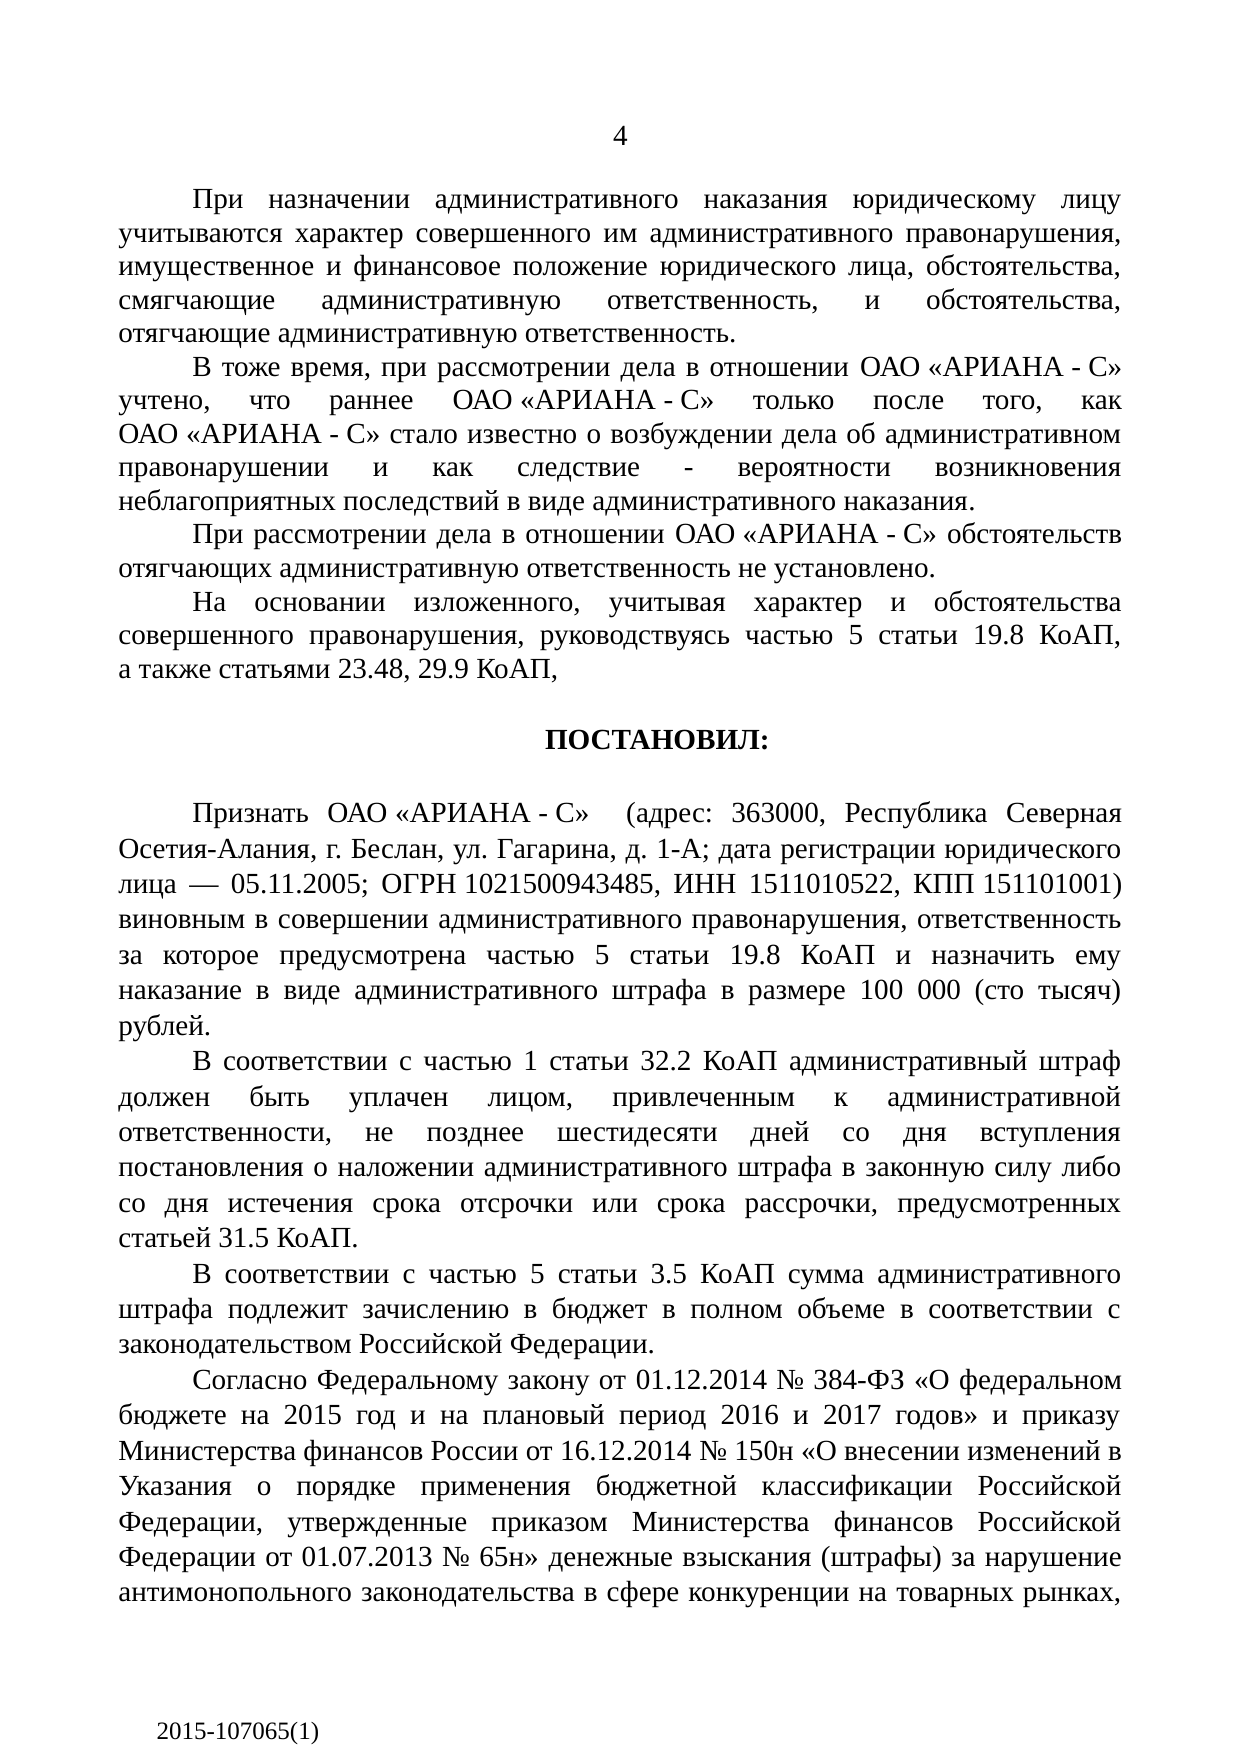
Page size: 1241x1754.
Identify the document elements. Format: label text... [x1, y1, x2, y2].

text ПОСТАНОВИЛ: [118, 718, 1122, 756]
text В соответствии с частью 1 статьи 32.2 КоАП административный штраф должен быть уплачен лицом, привлеченным к административной ответственности, не позднее шестидесяти дней со дня вступления постановления о наложении административного штрафа в законную силу либо со дня истечения срока отсрочки или срока рассрочки, предусмотренных статьей 31.5 КоАП. [118, 1041, 1122, 1254]
text В тоже время, при рассмотрении дела в отношении ОАО «АРИАНА - С» учтено, что раннее ОАО «АРИАНА - С» только после того, как ОАО «АРИАНА - С» стало известно о возбуждении дела об административном правонарушении и как следствие - вероятности возникновения неблагоприятных последствий в виде административного наказания. [118, 349, 1122, 517]
text При назначении административного наказания юридическому лицу учитываются характер совершенного им административного правонарушения, имущественное и финансовое положение юридического лица, обстоятельства, смягчающие административную ответственность, и обстоятельства, отягчающие административную ответственность. [118, 181, 1122, 349]
text При рассмотрении дела в отношении ОАО «АРИАНА - С» обстоятельств отягчающих административную ответственность не установлено. [118, 517, 1122, 584]
text В соответствии с частью 5 статьи 3.5 КоАП сумма административного штрафа подлежит зачислению в бюджет в полном объеме в соответствии с законодательством Российской Федерации. [118, 1254, 1122, 1360]
text Признать ОАО «АРИАНА - С» (адрес: 363000, Республика Северная Осетия-Алания, г. Беслан, ул. Гагарина, д. 1-А; дата регистрации юридического лица — 05.11.2005; ОГРН 1021500943485, ИНН 1511010522, КПП 151101001) виновным в совершении административного правонарушения, ответственность за которое предусмотрена частью 5 статьи 19.8 КоАП и назначить ему наказание в виде административного штрафа в размере 100 000 (сто тысяч) рублей. [118, 793, 1122, 1041]
text Согласно Федеральному закону от 01.12.2014 № 384-ФЗ «О федеральном бюджете на 2015 год и на плановый период 2016 и 2017 годов» и приказу Министерства финансов России от 16.12.2014 № 150н «О внесении изменений в Указания о порядке применения бюджетной классификации Российской Федерации, утвержденные приказом Министерства финансов Российской Федерации от 01.07.2013 № 65н» денежные взыскания (штрафы) за нарушение антимонопольного законодательства в сфере конкуренции на товарных рынках, [118, 1360, 1122, 1608]
text На основании изложенного, учитывая характер и обстоятельства совершенного правонарушения, руководствуясь частью 5 статьи 19.8 КоАП, а также статьями 23.48, 29.9 КоАП, [118, 584, 1122, 684]
